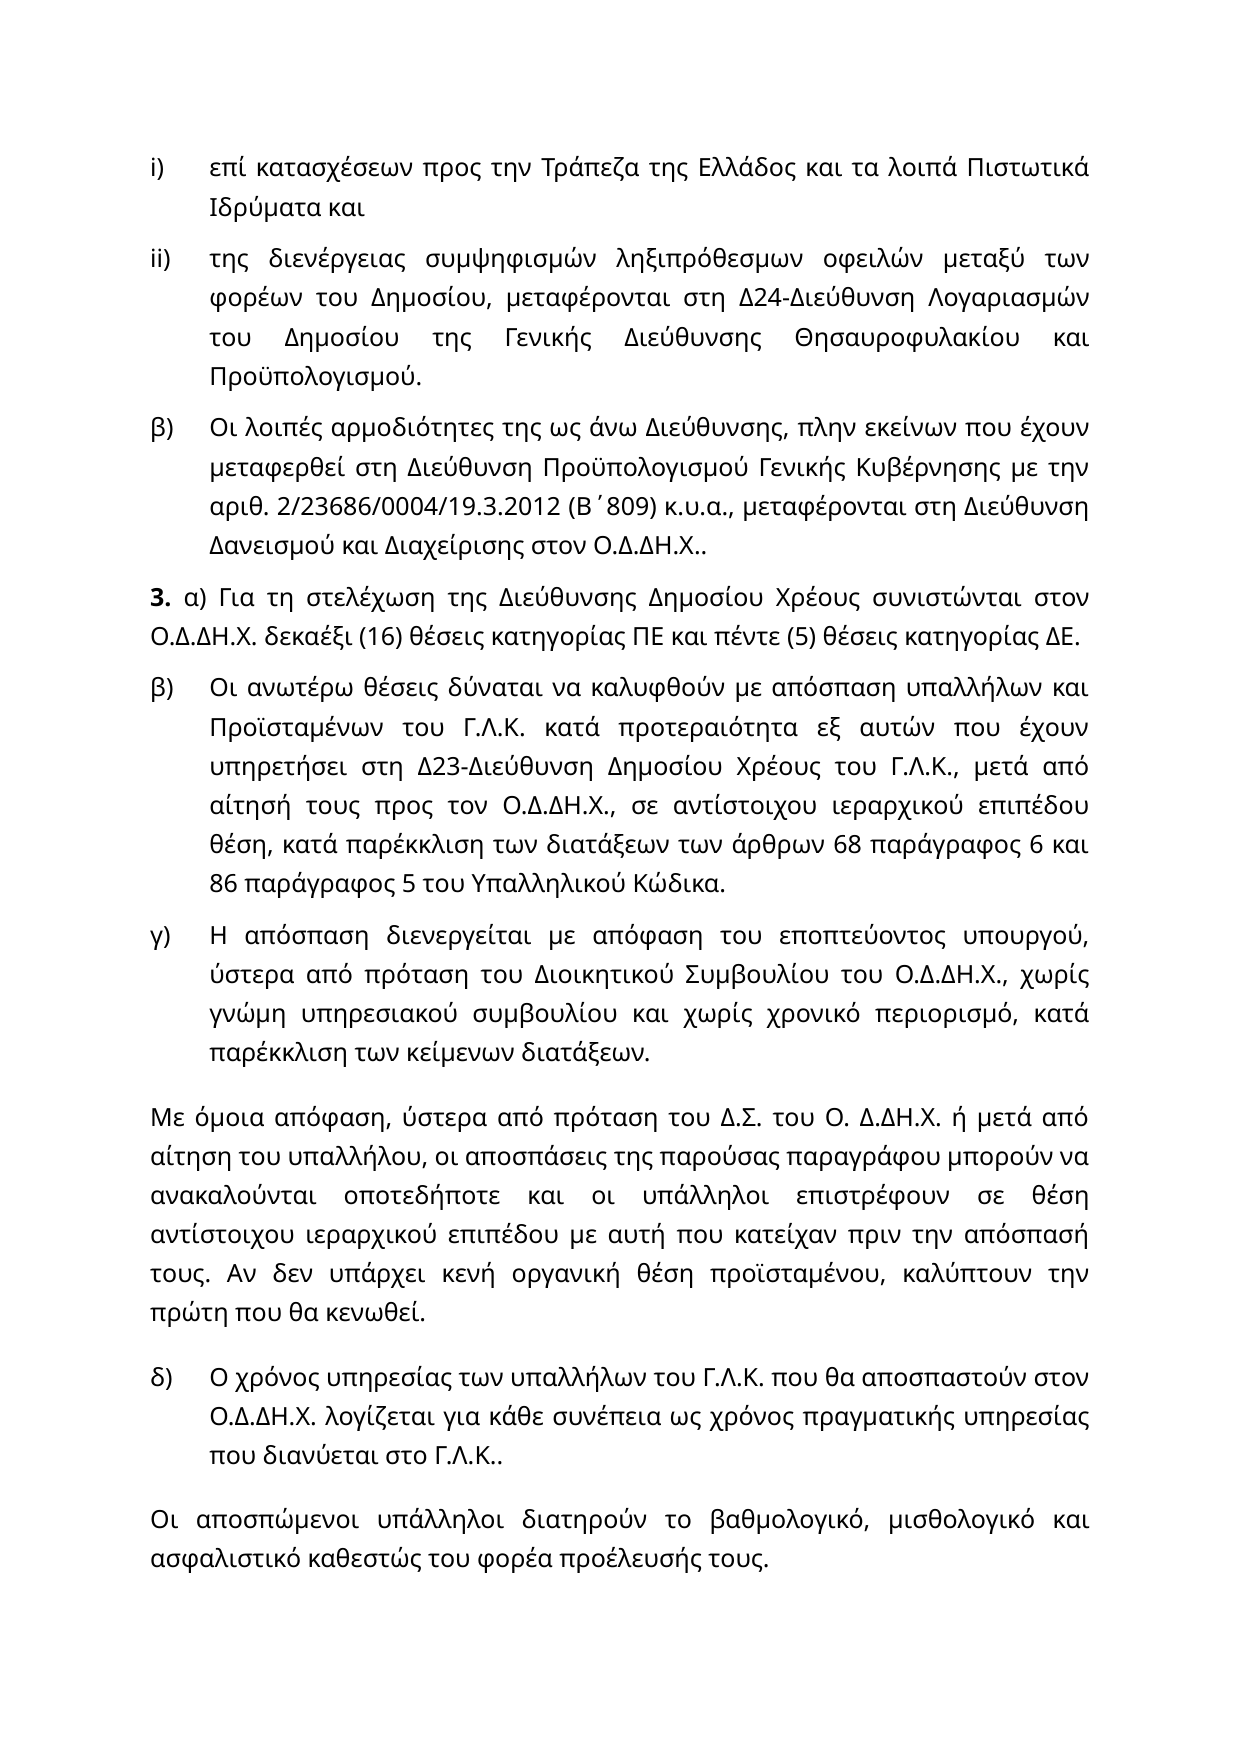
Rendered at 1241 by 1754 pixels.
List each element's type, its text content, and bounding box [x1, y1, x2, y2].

list δ) Ο χρόνος υπηρεσίας των υπαλλήλων του Γ.Λ.Κ. που θα αποσπαστούν στον Ο.Δ.ΔΗ.Χ. λογίζεται για κάθε συνέπεια ως χρόνος πραγματικής υπηρεσίας που διανύεται στο Γ.Λ.Κ.. [150, 1359, 1090, 1472]
list γ) Η απόσπαση διενεργείται με απόφαση του εποπτεύοντος υπουργού, ύστερα από πρόταση του Διοικητικού Συμβουλίου του Ο.Δ.ΔΗ.Χ., χωρίς γνώμη υπηρεσιακού συμβουλίου και χωρίς χρονικό περιορισμό, κατά παρέκκλιση των κείμενων διατάξεων. [150, 917, 1090, 1069]
text 3. α) Για τη στελέχωση της Διεύθυνσης Δημοσίου Χρέους συνιστώνται στον Ο.Δ.ΔΗ.Χ. δεκαέξι (16) θέσεις κατηγορίας ΠΕ και πέντε (5) θέσεις κατηγορίας ΔΕ. [150, 579, 1090, 652]
text Με όμοια απόφαση, ύστερα από πρόταση του Δ.Σ. του Ο. Δ.ΔΗ.Χ. ή μετά από αίτηση του υπαλλήλου, οι αποσπάσεις της παρούσας παραγράφου μπορούν να ανακαλούνται οποτεδήποτε και οι υπάλληλοι επιστρέφουν σε θέση αντίστοιχου ιεραρχικού επιπέδου με αυτή που κατείχαν πριν την απόσπασή τους. Αν δεν υπάρχει κενή οργανική θέση προϊσταμένου, καλύπτουν την πρώτη που θα κενωθεί. [150, 1099, 1090, 1329]
list β) Οι ανωτέρω θέσεις δύναται να καλυφθούν με απόσπαση υπαλλήλων και Προϊσταμένων του Γ.Λ.Κ. κατά προτεραιότητα εξ αυτών που έχουν υπηρετήσει στη Δ23-Διεύθυνση Δημοσίου Χρέους του Γ.Λ.Κ., μετά από αίτησή τους προς τον Ο.Δ.ΔΗ.Χ., σε αντίστοιχου ιεραρχικού επιπέδου θέση, κατά παρέκκλιση των διατάξεων των άρθρων 68 παράγραφος 6 και 86 παράγραφος 5 του Υπαλληλικού Κώδικα. [150, 670, 1090, 900]
list ii) της διενέργειας συμψηφισμών ληξιπρόθεσμων οφειλών μεταξύ των φορέων του Δημοσίου, μεταφέρονται στη Δ24-Διεύθυνση Λογαριασμών του Δημοσίου της Γενικής Διεύθυνσης Θησαυροφυλακίου και Προϋπολογισμού. [150, 241, 1090, 392]
list β) Οι λοιπές αρμοδιότητες της ως άνω Διεύθυνσης, πλην εκείνων που έχουν μεταφερθεί στη Διεύθυνση Προϋπολογισμού Γενικής Κυβέρνησης με την αριθ. 2/23686/0004/19.3.2012 (Β΄809) κ.υ.α., μεταφέρονται στη Διεύθυνση Δανεισμού και Διαχείρισης στον Ο.Δ.ΔΗ.Χ.. [150, 410, 1090, 562]
list i) επί κατασχέσεων προς την Τράπεζα της Ελλάδος και τα λοιπά Πιστωτικά Ιδρύματα και [150, 150, 1090, 223]
text Οι αποσπώμενοι υπάλληλοι διατηρούν το βαθμολογικό, μισθολογικό και ασφαλιστικό καθεστώς του φορέα προέλευσής τους. [150, 1502, 1090, 1575]
